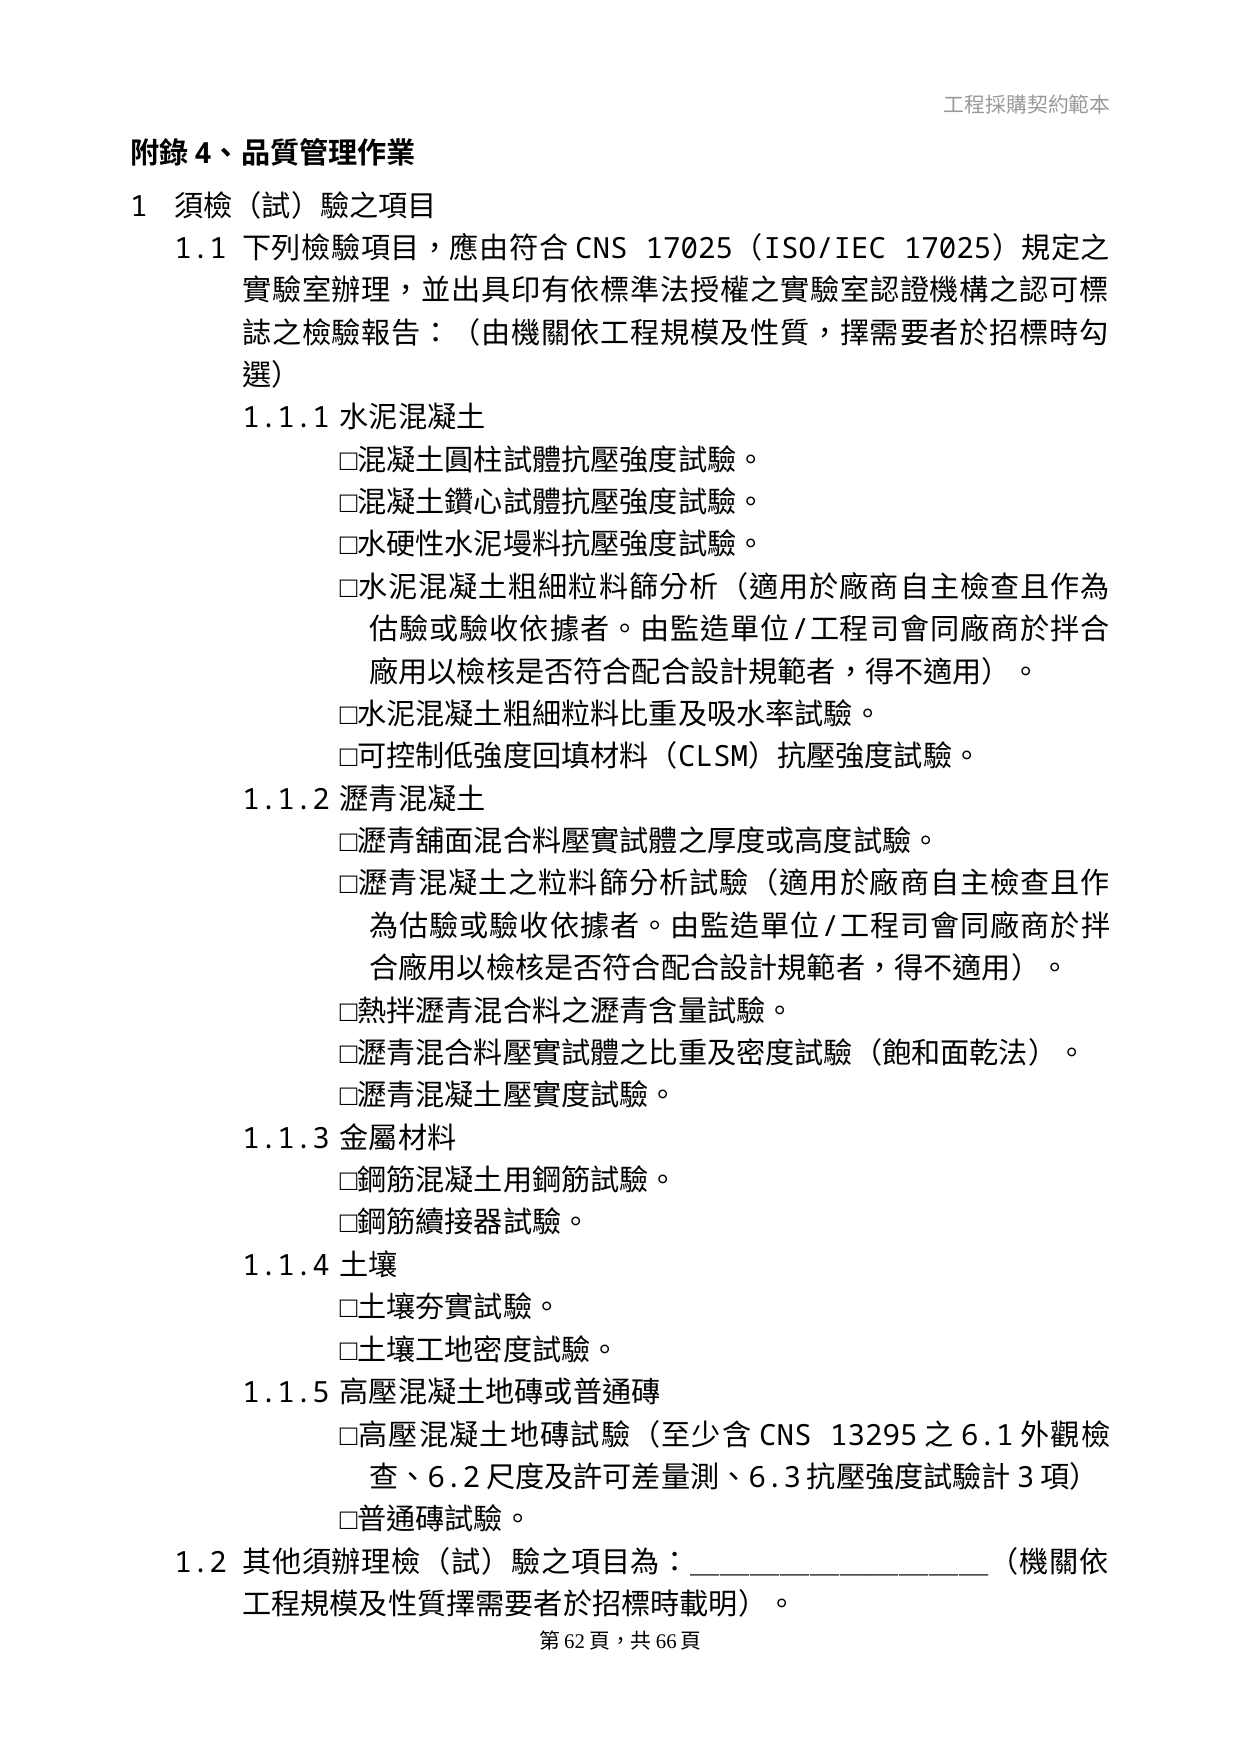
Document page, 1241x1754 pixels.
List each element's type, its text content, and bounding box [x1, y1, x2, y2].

text □高壓混凝土地磚試驗（至少含CNS 13295之6.1外觀檢查、6.2尺度及許可差量測、6.3抗壓強度試驗計3項） [339, 1411, 1110, 1496]
text □水硬性水泥墁料抗壓強度試驗。 [339, 521, 1110, 563]
text □熱拌瀝青混合料之瀝青含量試驗。 [339, 987, 1110, 1029]
text □鋼筋混凝土用鋼筋試驗。 [339, 1157, 1110, 1199]
list 其他須辦理檢（試）驗之項目為：＿＿＿＿＿＿＿＿＿＿（機關依工程規模及性質擇需要者於招標時載明）。 [174, 1538, 1110, 1623]
text □土壤夯實試驗。 [339, 1284, 1110, 1326]
list 土壤 [242, 1241, 1110, 1284]
list 水泥混凝土 [242, 394, 1110, 436]
list 瀝青混凝土 [242, 775, 1110, 818]
text □混凝土圓柱試體抗壓強度試驗。 [339, 436, 1110, 478]
list 須檢（試）驗之項目 [130, 182, 1110, 224]
text □水泥混凝土粗細粒料篩分析（適用於廠商自主檢查且作為估驗或驗收依據者。由監造單位/工程司會同廠商於拌合廠用以檢核是否符合配合設計規範者，得不適用）。 [339, 563, 1110, 690]
text □瀝青舖面混合料壓實試體之厚度或高度試驗。 [339, 818, 1110, 860]
text □可控制低強度回填材料（CLSM）抗壓強度試驗。 [339, 733, 1110, 775]
list 高壓混凝土地磚或普通磚 [242, 1369, 1110, 1411]
text □混凝土鑽心試體抗壓強度試驗。 [339, 478, 1110, 521]
text □瀝青混合料壓實試體之比重及密度試驗（飽和面乾法）。 [339, 1029, 1110, 1072]
list 金屬材料 [242, 1114, 1110, 1157]
text 附錄4、品質管理作業 [130, 130, 1110, 172]
list 下列檢驗項目，應由符合CNS 17025（ISO/IEC 17025）規定之實驗室辦理，並出具印有依標準法授權之實驗室認證機構之認可標誌之檢驗報告：（由機關依工程規模及性質，擇需要者於招標時勾選） [174, 224, 1110, 394]
text □土壤工地密度試驗。 [339, 1326, 1110, 1369]
text □瀝青混凝土之粒料篩分析試驗（適用於廠商自主檢查且作為估驗或驗收依據者。由監造單位/工程司會同廠商於拌合廠用以檢核是否符合配合設計規範者，得不適用）。 [339, 860, 1110, 987]
text □鋼筋續接器試驗。 [339, 1199, 1110, 1241]
text □瀝青混凝土壓實度試驗。 [339, 1072, 1110, 1114]
text □普通磚試驗。 [339, 1496, 1110, 1538]
text □水泥混凝土粗細粒料比重及吸水率試驗。 [339, 690, 1110, 733]
